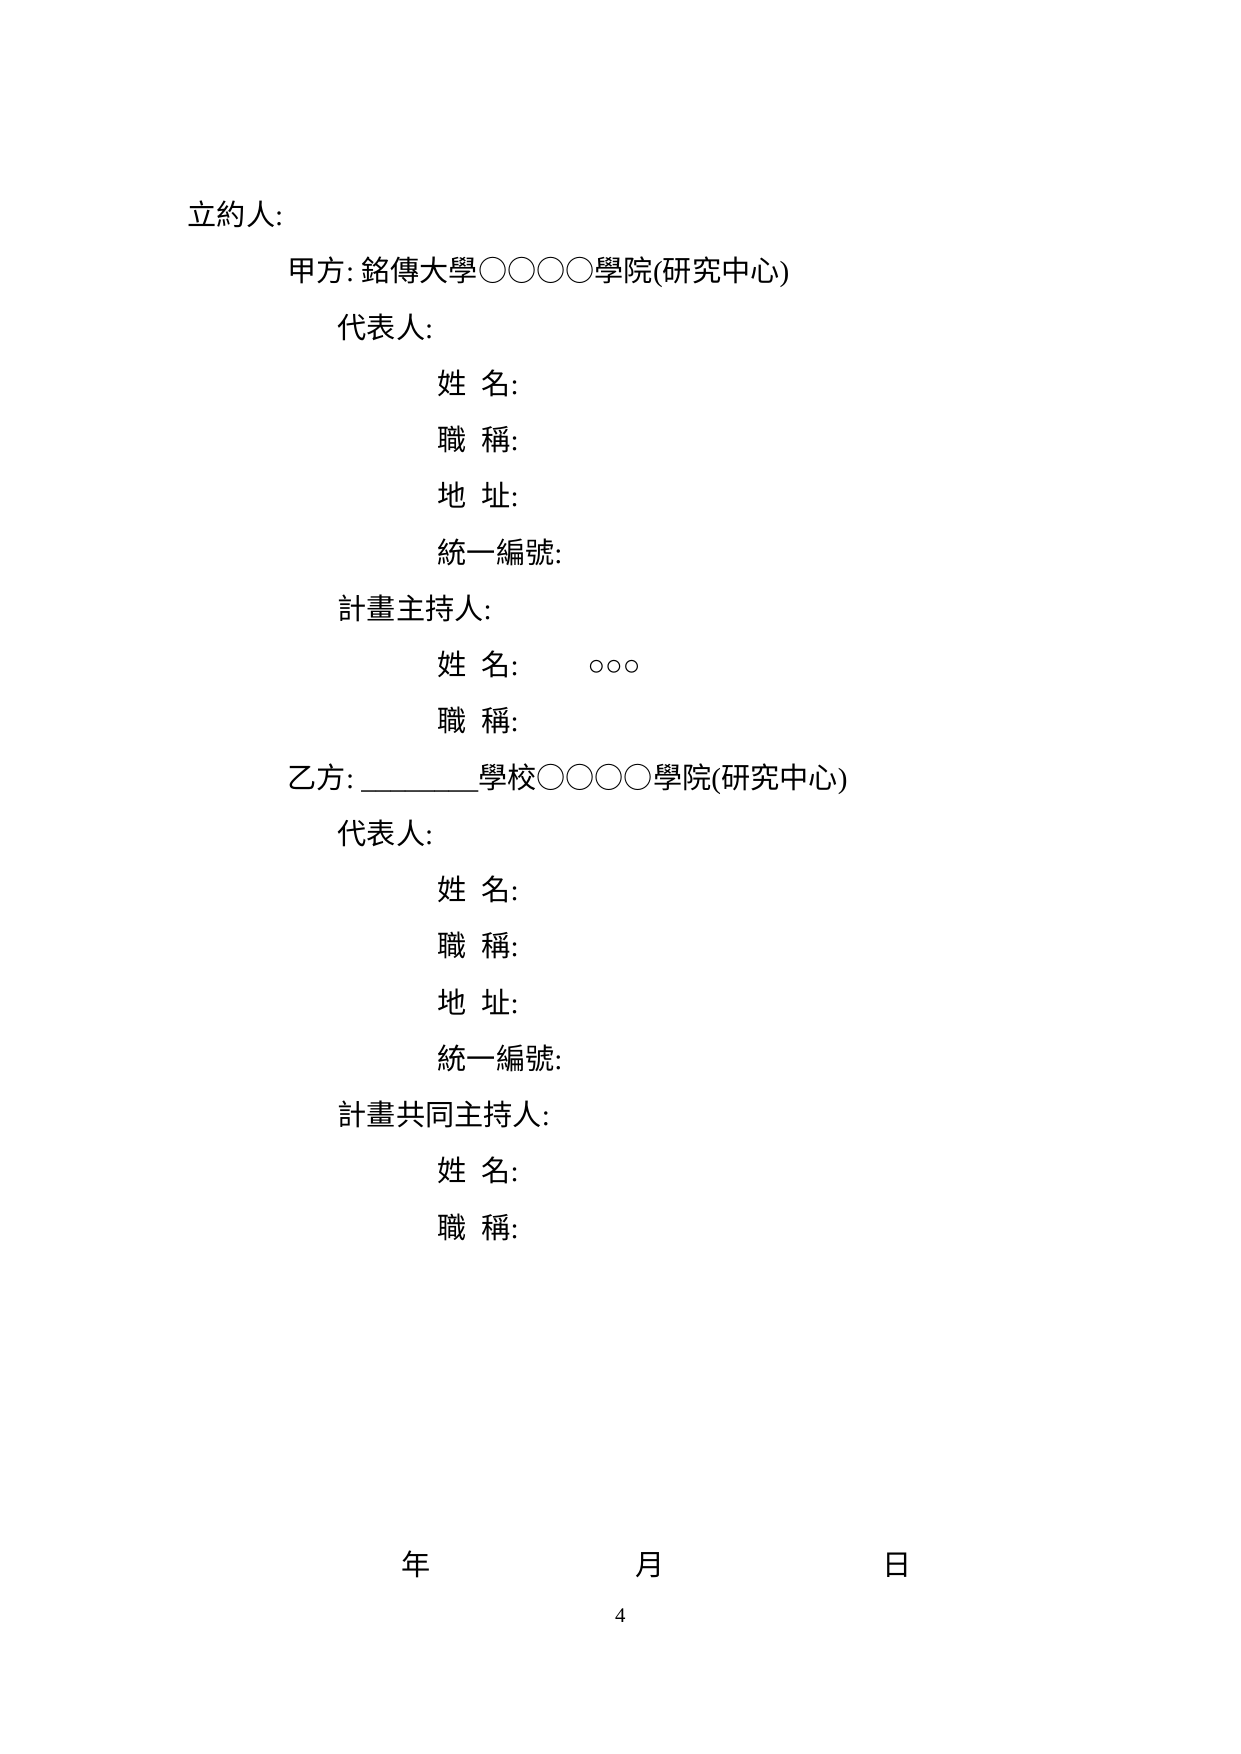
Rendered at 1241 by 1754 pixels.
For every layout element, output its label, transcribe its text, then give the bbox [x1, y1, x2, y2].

text 職 稱: [187, 421, 1053, 458]
text 乙方: ________學校○○○○學院(研究中心) [187, 758, 1053, 796]
text 年 月 日 [187, 1546, 1053, 1583]
text 統一編號: [187, 1039, 1053, 1077]
text 職 稱: [187, 1208, 1053, 1246]
text 計畫共同主持人: [287, 1096, 1053, 1133]
text 代表人: [187, 814, 1053, 852]
text 姓 名: [187, 871, 1053, 908]
text 職 稱: [187, 702, 1053, 739]
text 姓 名: [187, 1152, 1053, 1189]
text 甲方: 銘傳大學○○○○學院(研究中心) [187, 252, 1053, 289]
text 計畫主持人: [287, 589, 1053, 627]
text 地 址: [187, 983, 1053, 1021]
text 代表人: [187, 308, 1053, 346]
text 統一編號: [287, 533, 1053, 571]
text 職 稱: [187, 927, 1053, 964]
text 地 址: [187, 477, 1053, 514]
text 立約人: [187, 196, 1053, 233]
text 姓 名: [187, 364, 1053, 402]
text 姓 名: ○○○ [187, 646, 1053, 683]
